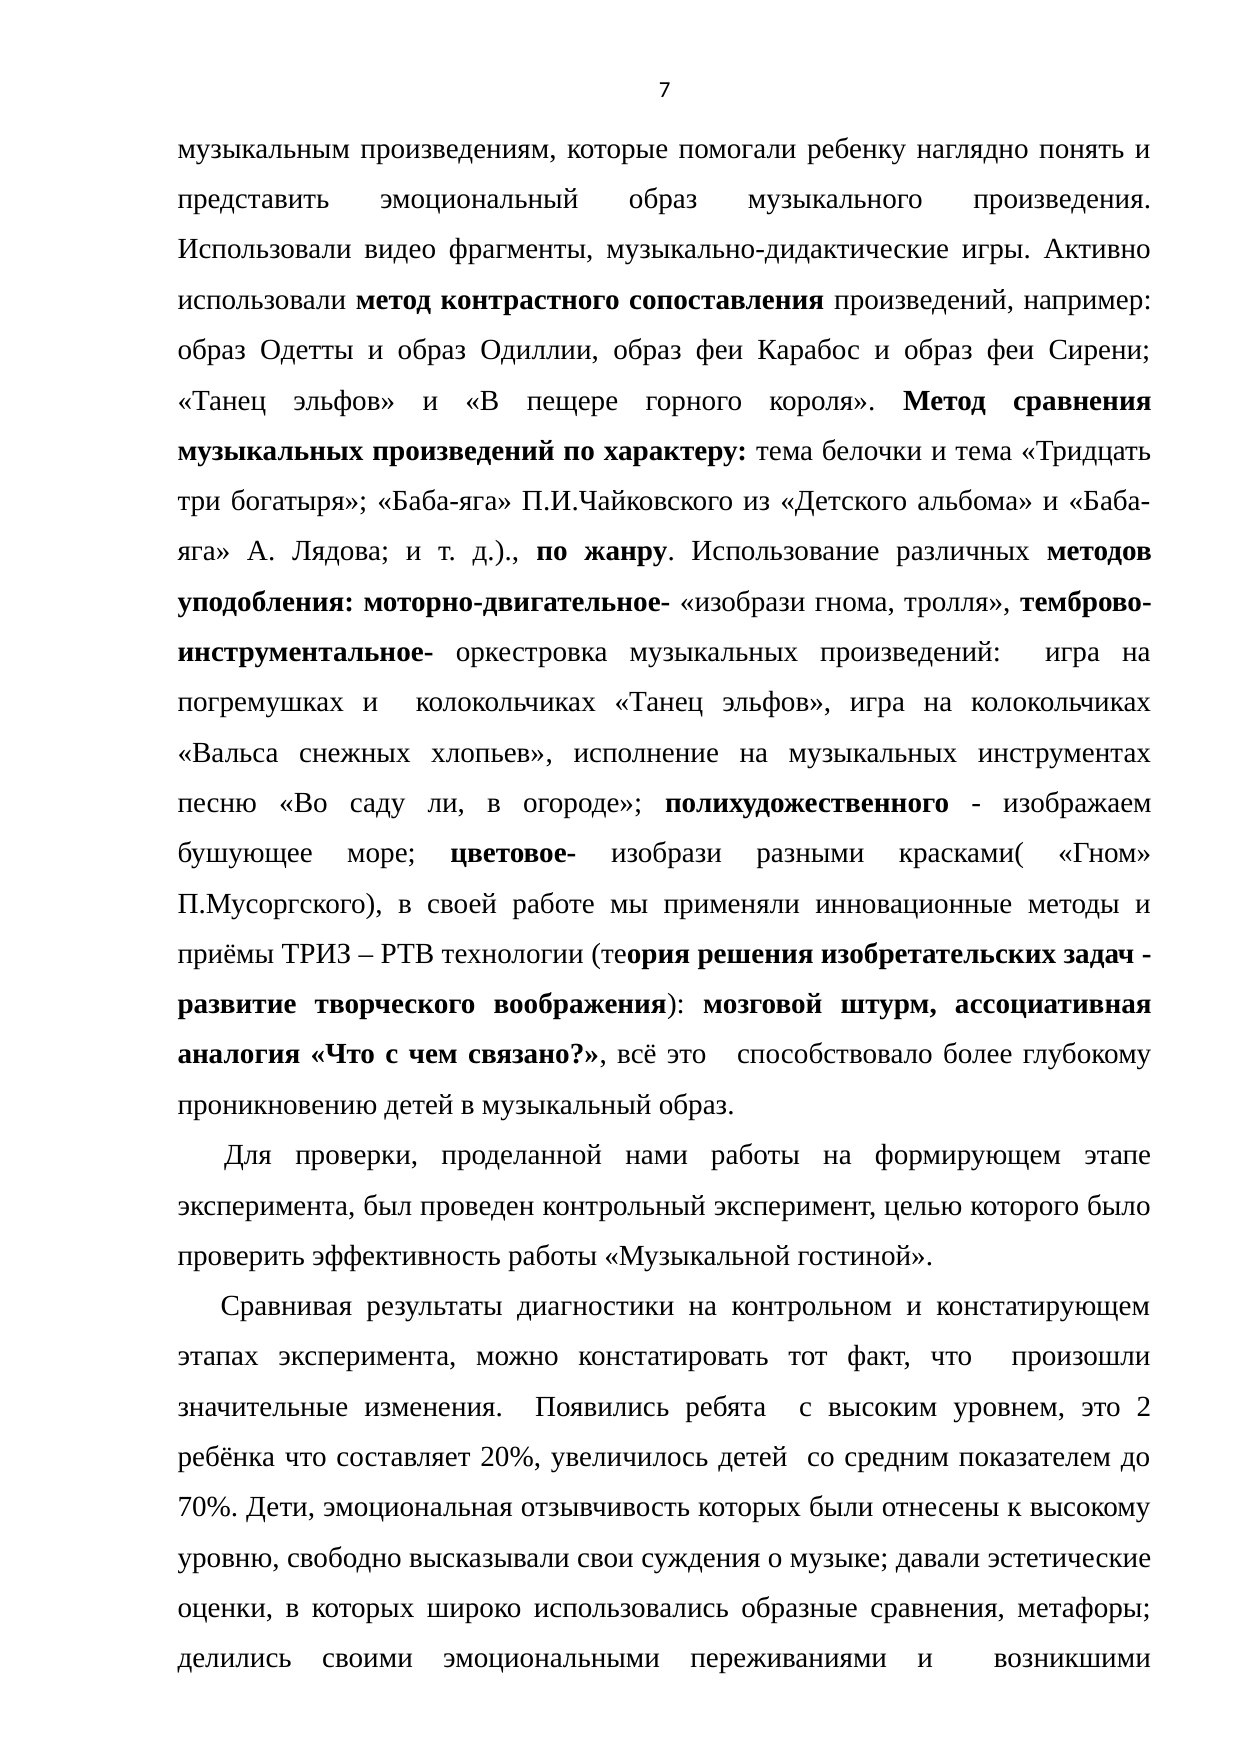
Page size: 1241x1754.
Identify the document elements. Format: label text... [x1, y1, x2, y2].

text музыкальным произведениям, которые помогали ребенку наглядно понять и представить эмоциональный образ музыкального произведения. Использовали видео фрагменты, музыкально-дидактические игры. Активно использовали метод контрастного сопоставления произведений, например: образ Одетты и образ Одиллии, образ феи Карабос и образ феи Сирени; «Танец эльфов» и «В пещере горного короля». Метод сравнения музыкальных произведений по характеру: тема белочки и тема «Тридцать три богатыря»; «Баба-яга» П.И.Чайковского из «Детского альбома» и «Баба-яга» А. Лядова; и т. д.)., по жанру. Использование различных методов уподобления: моторно-двигательное- «изобрази гнома, тролля», темброво-инструментальное- оркестровка музыкальных произведений: игра на погремушках и колокольчиках «Танец эльфов», игра на колокольчиках «Вальса снежных хлопьев», исполнение на музыкальных инструментах песню «Во саду ли, в огороде»; полихудожественного - изображаем бушующее море; цветовое- изобрази разными красками( «Гном» П.Мусоргского), в своей работе мы применяли инновационные методы и приёмы ТРИЗ – РТВ технологии (теория решения изобретательских задач - развитие творческого воображения): мозговой штурм, ассоциативная аналогия «Что с чем связано?», всё это способствовало более глубокому проникновению детей в музыкальный образ. [177, 131, 1152, 1121]
text Для проверки, проделанной нами работы на формирующем этапе эксперимента, был проведен контрольный эксперимент, целью которого было проверить эффективность работы «Музыкальной гостиной». [177, 1137, 1152, 1271]
text Сравнивая результаты диагностики на контрольном и констатирующем этапах эксперимента, можно констатировать тот факт, что произошли значительные изменения. Появились ребята с высоким уровнем, это 2 ребёнка что составляет 20%, увеличилось детей со средним показателем до 70%. Дети, эмоциональная отзывчивость которых были отнесены к высокому уровню, свободно высказывали свои суждения о музыке; давали эстетические оценки, в которых широко использовались образные сравнения, метафоры; делились своими эмоциональными переживаниями и возникшими [177, 1288, 1152, 1674]
